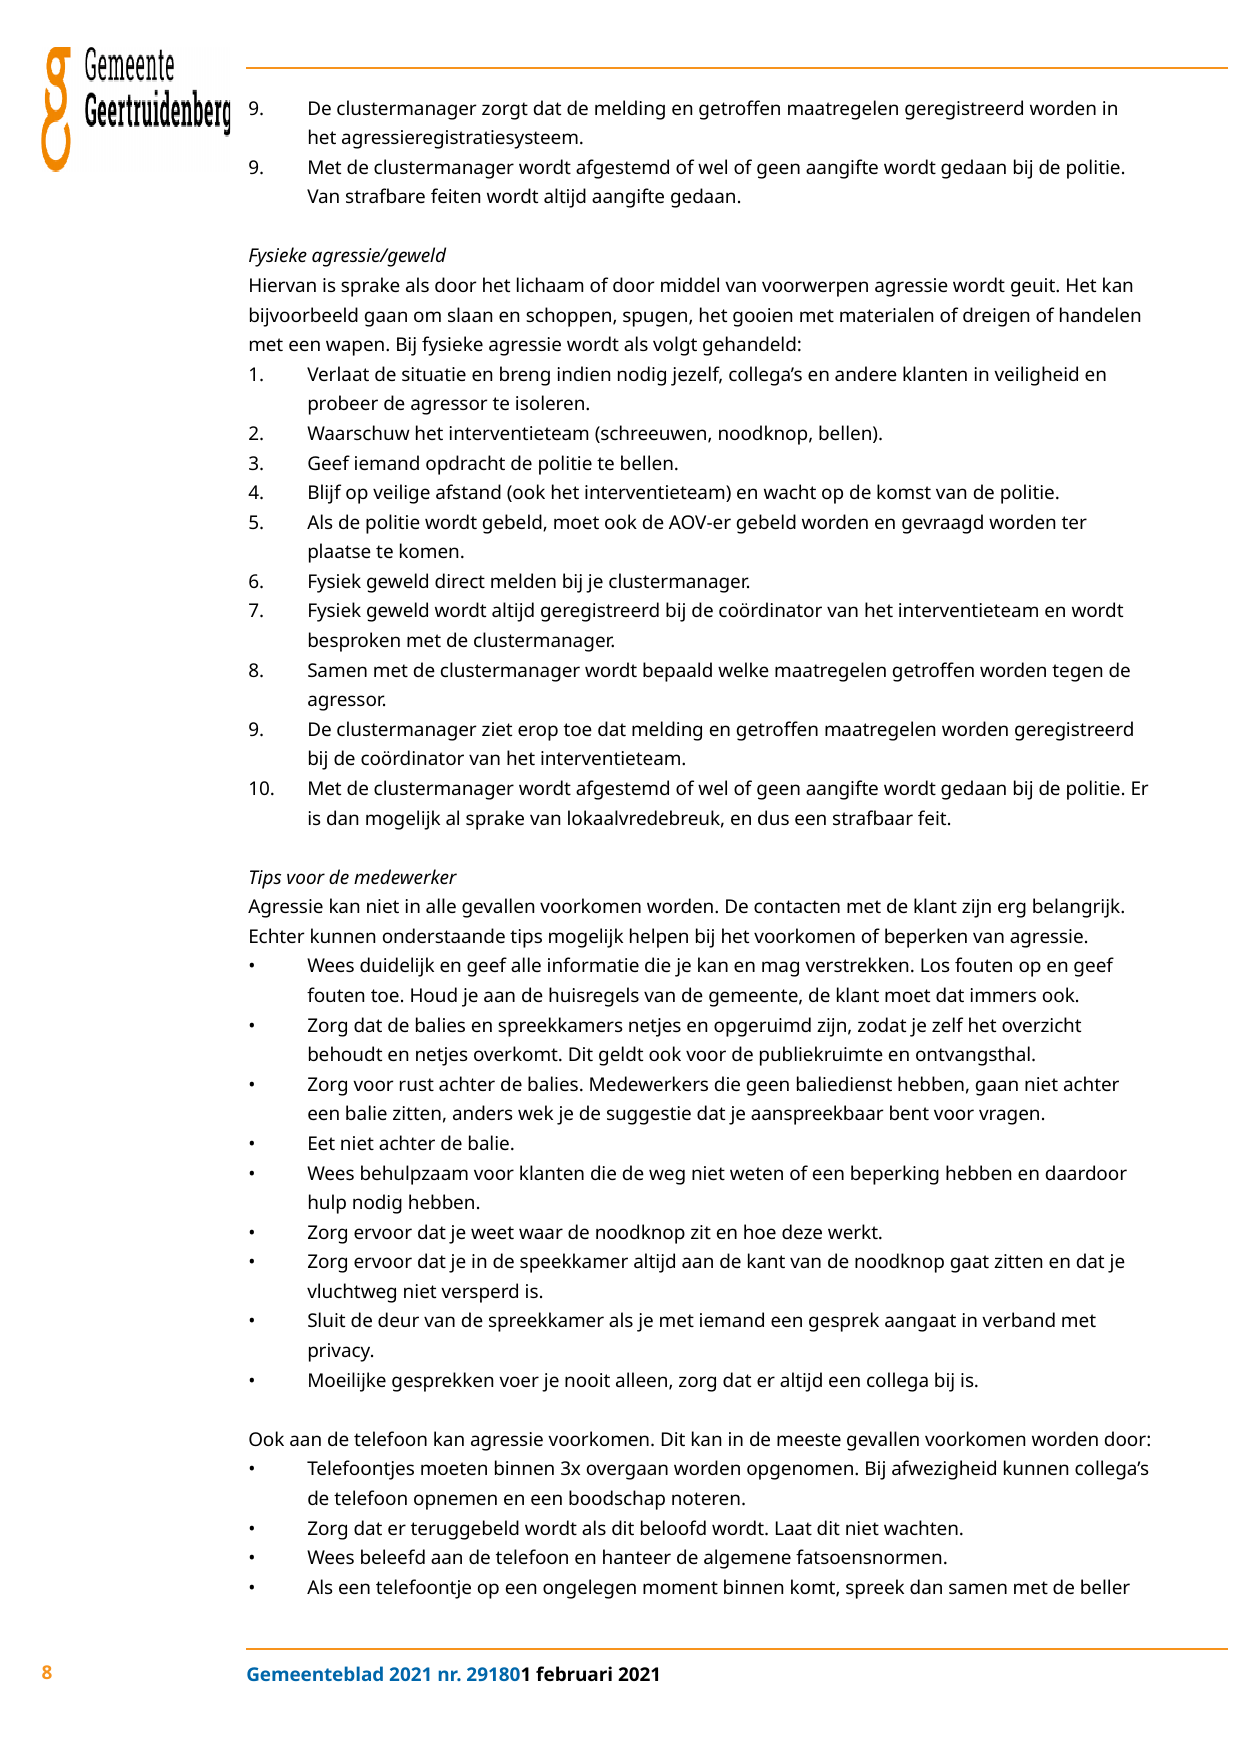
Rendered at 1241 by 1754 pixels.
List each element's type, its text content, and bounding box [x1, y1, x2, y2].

list Waarschuw het interventieteam (schreeuwen, noodknop, bellen). [248, 420, 1152, 446]
list Met de clustermanager wordt afgestemd of wel of geen aangifte wordt gedaan bij de politie. Er is dan mogelijk al sprake van lokaalvredebreuk, en dus een strafbaar feit. [248, 775, 1152, 831]
list Samen met de clustermanager wordt bepaald welke maatregelen getroffen worden tegen de agressor. [248, 657, 1152, 712]
list Zorg voor rust achter de balies. Medewerkers die geen baliedienst hebben, gaan niet achter een balie zitten, anders wek je de suggestie dat je aanspreekbaar bent voor vragen. [248, 1071, 1152, 1126]
list De clustermanager ziet erop toe dat melding en getroffen maatregelen worden geregistreerd bij de coördinator van het interventieteam. [248, 716, 1152, 771]
list Fysiek geweld wordt altijd geregistreerd bij de coördinator van het interventieteam en wordt besproken met de clustermanager. [248, 598, 1152, 653]
list Als een telefoontje op een ongelegen moment binnen komt, spreek dan samen met de beller [248, 1574, 1152, 1600]
list De clustermanager zorgt dat de melding en getroffen maatregelen geregistreerd worden in het agressieregistratiesysteem. [248, 95, 1152, 150]
list Verlaat de situatie en breng indien nodig jezelf, collega’s en andere klanten in veiligheid en probeer de agressor te isoleren. [248, 361, 1152, 416]
list Wees duidelijk en geef alle informatie die je kan en mag verstrekken. Los fouten op en geef fouten toe. Houd je aan de huisregels van de gemeente, de klant moet dat immers ook. [248, 953, 1152, 1008]
list Sluit de deur van de spreekkamer als je met iemand een gesprek aangaat in verband met privacy. [248, 1308, 1152, 1363]
list Zorg ervoor dat je in de speekkamer altijd aan de kant van de noodknop gaat zitten en dat je vluchtweg niet versperd is. [248, 1248, 1152, 1304]
text Ook aan de telefoon kan agressie voorkomen. Dit kan in de meeste gevallen voorkomen worden door: [248, 1426, 1152, 1452]
list Zorg dat de balies en spreekkamers netjes en opgeruimd zijn, zodat je zelf het overzicht behoudt en netjes overkomt. Dit geldt ook voor de publiekruimte en ontvangsthal. [248, 1012, 1152, 1067]
list Telefoontjes moeten binnen 3x overgaan worden opgenomen. Bij afwezigheid kunnen collega’s de telefoon opnemen en een boodschap noteren. [248, 1456, 1152, 1511]
list Geef iemand opdracht de politie te bellen. [248, 450, 1152, 476]
list Eet niet achter de balie. [248, 1130, 1152, 1156]
list Wees behulpzaam voor klanten die de weg niet weten of een beperking hebben en daardoor hulp nodig hebben. [248, 1160, 1152, 1215]
text Hiervan is sprake als door het lichaam of door middel van voorwerpen agressie wordt geuit. Het kan bijvoorbeeld gaan om slaan en schoppen, spugen, het gooien met materialen of dreigen of handelen met een wapen. Bij fysieke agressie wordt als volgt gehandeld: [248, 272, 1152, 357]
list Als de politie wordt gebeld, moet ook de AOV-er gebeld worden en gevraagd worden ter plaatse te komen. [248, 509, 1152, 564]
list Blijf op veilige afstand (ook het interventieteam) en wacht op de komst van de politie. [248, 479, 1152, 505]
picture [41, 47, 231, 172]
list Zorg dat er teruggebeld wordt als dit beloofd wordt. Laat dit niet wachten. [248, 1515, 1152, 1541]
text Agressie kan niet in alle gevallen voorkomen worden. De contacten met de klant zijn erg belangrijk. Echter kunnen onderstaande tips mogelijk helpen bij het voorkomen of beperken van agressie. [248, 893, 1152, 949]
list Wees beleefd aan de telefoon en hanteer de algemene fatsoensnormen. [248, 1544, 1152, 1570]
list Met de clustermanager wordt afgestemd of wel of geen aangifte wordt gedaan bij de politie. Van strafbare feiten wordt altijd aangifte gedaan. [248, 154, 1152, 209]
text Fysieke agressie/geweld [248, 243, 1152, 268]
list Moeilijke gesprekken voer je nooit alleen, zorg dat er altijd een collega bij is. [248, 1367, 1152, 1393]
text Tips voor de medewerker [248, 864, 1152, 890]
list Zorg ervoor dat je weet waar de noodknop zit en hoe deze werkt. [248, 1219, 1152, 1245]
list Fysiek geweld direct melden bij je clustermanager. [248, 568, 1152, 594]
